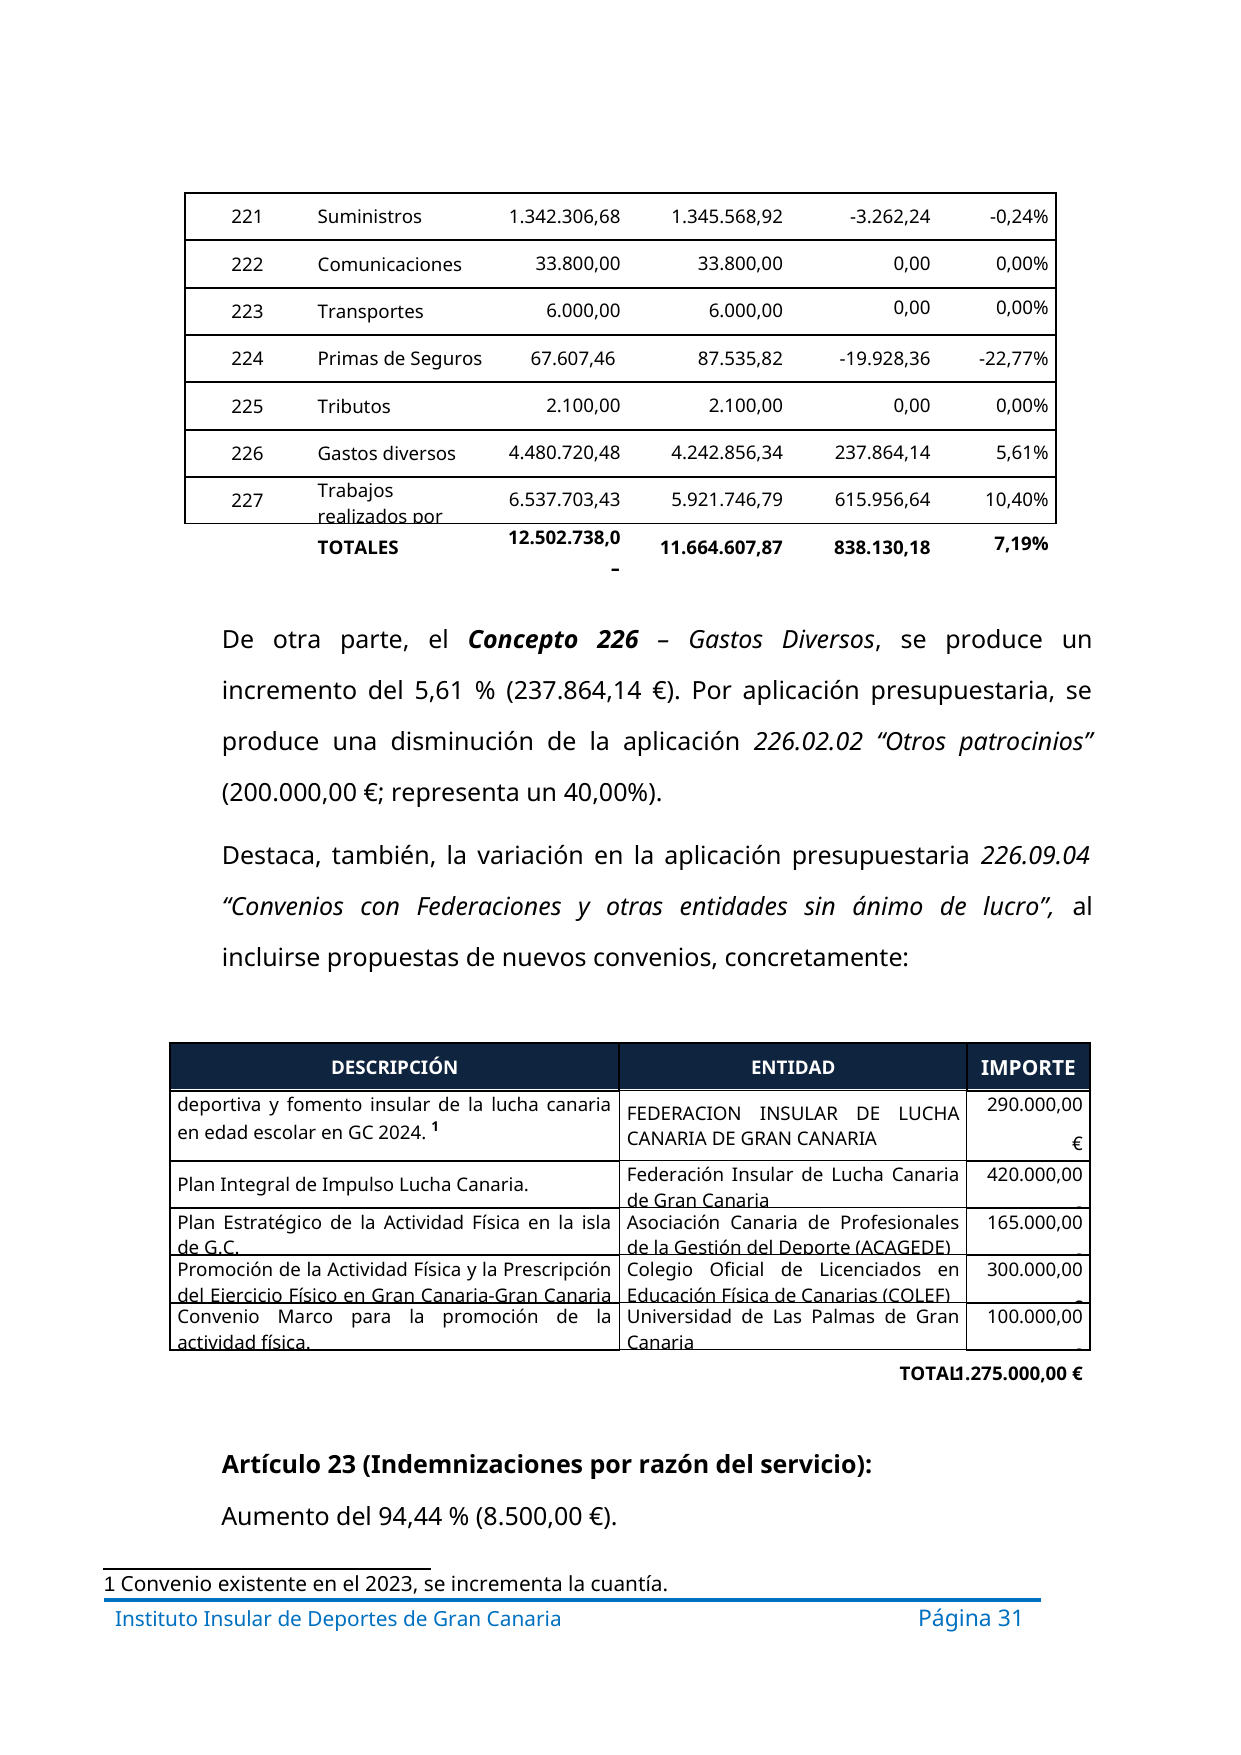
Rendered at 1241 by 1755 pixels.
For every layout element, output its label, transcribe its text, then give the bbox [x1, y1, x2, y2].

table_cell FEDERACION INSULAR DE LUCHA CANARIA DE GRAN CANARIA [620, 1091, 966, 1160]
table_header IMPORTE [968, 1044, 1089, 1089]
table_cell 0,00 [790, 383, 938, 428]
table_cell 33.800,00 [628, 241, 790, 287]
table_cell 5,61% [938, 431, 1055, 476]
table_cell 0,00% [938, 289, 1055, 334]
table_cell 10,40% [938, 478, 1055, 523]
table_cell 165.000,00 € [967, 1209, 1089, 1254]
table_cell Suministros [310, 194, 495, 239]
table_cell 0,00% [938, 383, 1055, 428]
table_cell TOTAL [619, 1350, 967, 1396]
table_cell Trabajos realizados por otras empresas [310, 478, 495, 523]
table_cell Federación Insular de Lucha Canaria de Gran Canaria [620, 1161, 966, 1207]
table_cell Transportes [310, 289, 495, 334]
table_cell 0,00% [938, 241, 1055, 287]
table_cell 0,00 [790, 289, 938, 334]
table_cell 1.342.306,68 [495, 194, 628, 239]
table_cell 1.345.568,92 [628, 194, 790, 239]
table_cell Plan Integral de Impulso Lucha Canaria. [171, 1162, 619, 1207]
table_cell 6.537.703,43 [495, 478, 628, 523]
table_cell Asociación Canaria de Profesionales de la Gestión del Deporte (ACAGEDE) [620, 1208, 966, 1254]
table_cell Comunicaciones [310, 241, 495, 287]
table_cell Primas de Seguros [310, 336, 495, 381]
table_cell 221 [186, 194, 310, 239]
table_cell Gastos diversos [310, 431, 495, 476]
table_cell 12.502.738,05 [495, 524, 628, 570]
table_cell Colegio Oficial de Licenciados en Educación Física de Canarias (COLEF) [620, 1255, 966, 1302]
table_cell [170, 1351, 619, 1396]
table_cell 2.100,00 [628, 383, 790, 428]
table_cell 6.000,00 [495, 289, 628, 334]
table_cell 7,19% [938, 524, 1056, 570]
table_cell 222 [186, 241, 310, 287]
table_cell 615.956,64 [790, 478, 938, 523]
table_cell 420.000,00 € [967, 1162, 1089, 1207]
table_cell 223 [186, 289, 310, 334]
table_cell -22,77% [938, 336, 1055, 381]
table_cell 4.480.720,48 [495, 431, 628, 476]
table_cell 290.000,00 € [967, 1092, 1089, 1160]
text Aumento del 94,44 % (8.500,00 €). [221, 1498, 1093, 1532]
table_cell 67.607,46 [495, 336, 628, 381]
table_cell 225 [186, 383, 310, 428]
text Artículo 23 (Indemnizaciones por razón del servicio): [222, 1447, 1093, 1481]
text Destaca, también, la variación en la aplicación presupuestaria 226.09.04 “Convenios con Federaciones y otras entidades sin ánimo de lucro”, al incluirse propuestas de nuevos convenios, concretamente: [222, 838, 1093, 974]
table_cell 2.100,00 [495, 383, 628, 428]
table_cell -0,24% [938, 194, 1055, 239]
table_cell 1.275.000,00 € [967, 1351, 1090, 1396]
table_header DESCRIPCIÓN [171, 1044, 618, 1089]
table_cell 838.130,18 [790, 524, 938, 570]
table_cell 226 [186, 431, 310, 476]
table_cell Plan Estratégico de la Actividad Física en la isla de G.C. [171, 1209, 619, 1254]
table_cell Convenio Marco para la promoción de la actividad física. [171, 1304, 619, 1349]
table_cell Universidad de Las Palmas de Gran Canaria [620, 1303, 966, 1349]
table_cell Promoción de la Actividad Física y la Prescripción del Ejercicio Físico en Gran Canaria-Gran Canaria Isla Activa. [171, 1256, 619, 1302]
table_cell Convenio para el programa de promoción deportiva y fomento insular de la lucha canaria en edad escolar en GC 2024. [171, 1092, 619, 1160]
table_cell Tributos [310, 383, 495, 428]
table_cell 224 [186, 336, 310, 381]
table_cell 237.864,14 [790, 431, 938, 476]
table_cell -3.262,24 [790, 194, 938, 239]
table_cell [185, 524, 310, 570]
table_cell 4.242.856,34 [628, 431, 790, 476]
table_cell -19.928,36 [790, 336, 938, 381]
table_cell 33.800,00 [495, 241, 628, 287]
text De otra parte, el Concepto 226 – Gastos Diversos, se produce un incremento del 5,61 % (237.864,14 €). Por aplicación presupuestaria, se produce una disminución de la aplicación 226.02.02 “Otros patrocinios” (200.000,00 €; representa un 40,00%). [222, 621, 1093, 808]
table_cell TOTALES [310, 524, 495, 570]
table_cell 227 [186, 478, 310, 523]
table_cell 6.000,00 [628, 289, 790, 334]
table_cell 0,00 [790, 241, 938, 287]
table_cell 300.000,00 € [967, 1256, 1089, 1302]
table_cell 87.535,82 [628, 336, 790, 381]
table_cell 5.921.746,79 [628, 478, 790, 523]
table_header ENTIDAD [620, 1044, 966, 1089]
table_cell 11.664.607,87 [628, 524, 790, 570]
table_cell 100.000,00 € [967, 1304, 1089, 1349]
